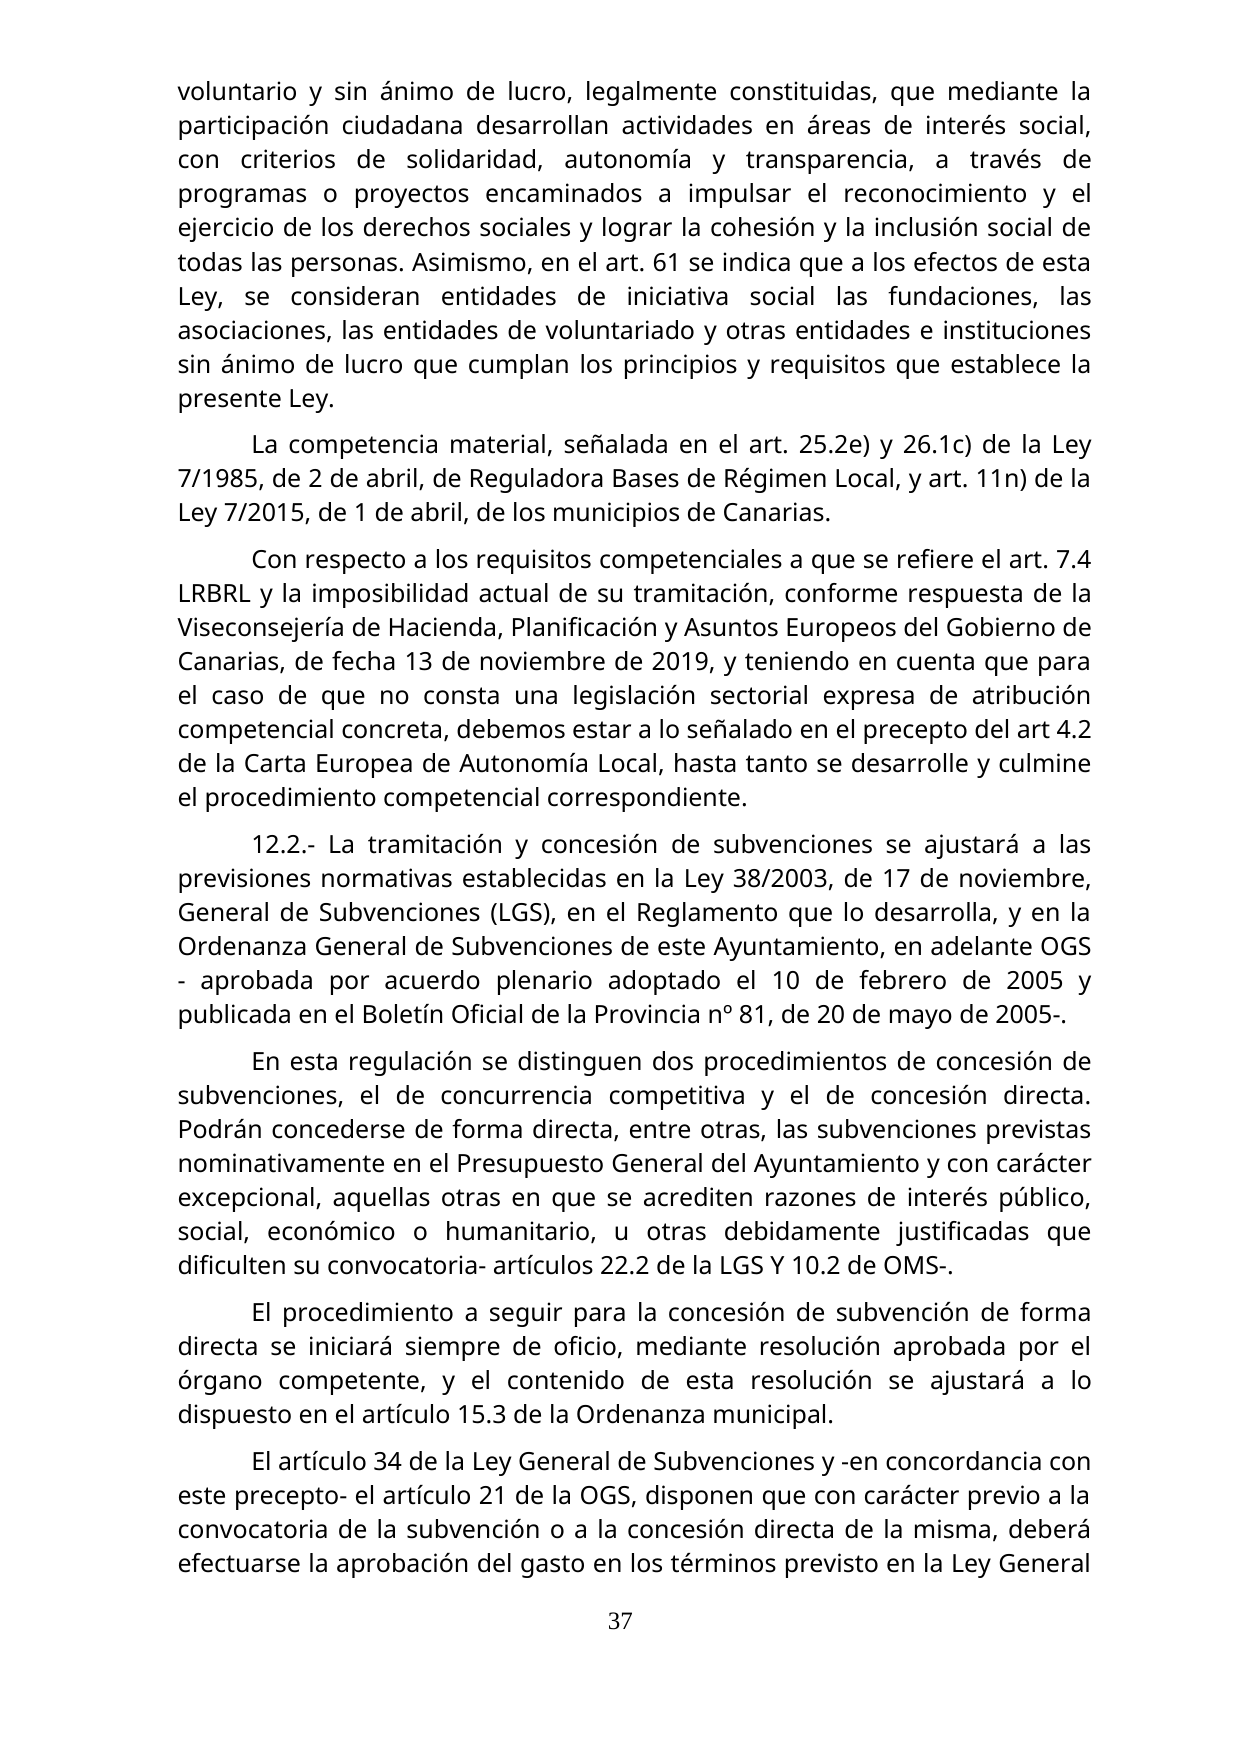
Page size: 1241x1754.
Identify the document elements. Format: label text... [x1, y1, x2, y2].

text El procedimiento a seguir para la concesión de subvención de forma directa se iniciará siempre de oficio, mediante resolución aprobada por el órgano competente, y el contenido de esta resolución se ajustará a lo dispuesto en el artículo 15.3 de la Ordenanza municipal. [177, 1294, 1093, 1431]
text 12.2.- La tramitación y concesión de subvenciones se ajustará a las previsiones normativas establecidas en la Ley 38/2003, de 17 de noviembre, General de Subvenciones (LGS), en el Reglamento que lo desarrolla, y en la Ordenanza General de Subvenciones de este Ayuntamiento, en adelante OGS - aprobada por acuerdo plenario adoptado el 10 de febrero de 2005 y publicada en el Boletín Oficial de la Provincia nº 81, de 20 de mayo de 2005-. [177, 827, 1093, 1031]
text El artículo 34 de la Ley General de Subvenciones y -en concordancia con este precepto- el artículo 21 de la OGS, disponen que con carácter previo a la convocatoria de la subvención o a la concesión directa de la misma, deberá efectuarse la aprobación del gasto en los términos previsto en la Ley General [177, 1443, 1093, 1579]
text Con respecto a los requisitos competenciales a que se refiere el art. 7.4 LRBRL y la imposibilidad actual de su tramitación, conforme respuesta de la Viseconsejería de Hacienda, Planificación y Asuntos Europeos del Gobierno de Canarias, de fecha 13 de noviembre de 2019, y teniendo en cuenta que para el caso de que no consta una legislación sectorial expresa de atribución competencial concreta, debemos estar a lo señalado en el precepto del art 4.2 de la Carta Europea de Autonomía Local, hasta tanto se desarrolle y culmine el procedimiento competencial correspondiente. [177, 542, 1093, 814]
text En esta regulación se distinguen dos procedimientos de concesión de subvenciones, el de concurrencia competitiva y el de concesión directa. Podrán concederse de forma directa, entre otras, las subvenciones previstas nominativamente en el Presupuesto General del Ayuntamiento y con carácter excepcional, aquellas otras en que se acrediten razones de interés público, social, económico o humanitario, u otras debidamente justificadas que dificulten su convocatoria- artículos 22.2 de la LGS Y 10.2 de OMS-. [177, 1043, 1093, 1282]
text La competencia material, señalada en el art. 25.2e) y 26.1c) de la Ley 7/1985, de 2 de abril, de Reguladora Bases de Régimen Local, y art. 11n) de la Ley 7/2015, de 1 de abril, de los municipios de Canarias. [177, 427, 1093, 529]
text voluntario y sin ánimo de lucro, legalmente constituidas, que mediante la participación ciudadana desarrollan actividades en áreas de interés social, con criterios de solidaridad, autonomía y transparencia, a través de programas o proyectos encaminados a impulsar el reconocimiento y el ejercicio de los derechos sociales y lograr la cohesión y la inclusión social de todas las personas. Asimismo, en el art. 61 se indica que a los efectos de esta Ley, se consideran entidades de iniciativa social las fundaciones, las asociaciones, las entidades de voluntariado y otras entidades e instituciones sin ánimo de lucro que cumplan los principios y requisitos que establece la presente Ley. [177, 74, 1093, 414]
